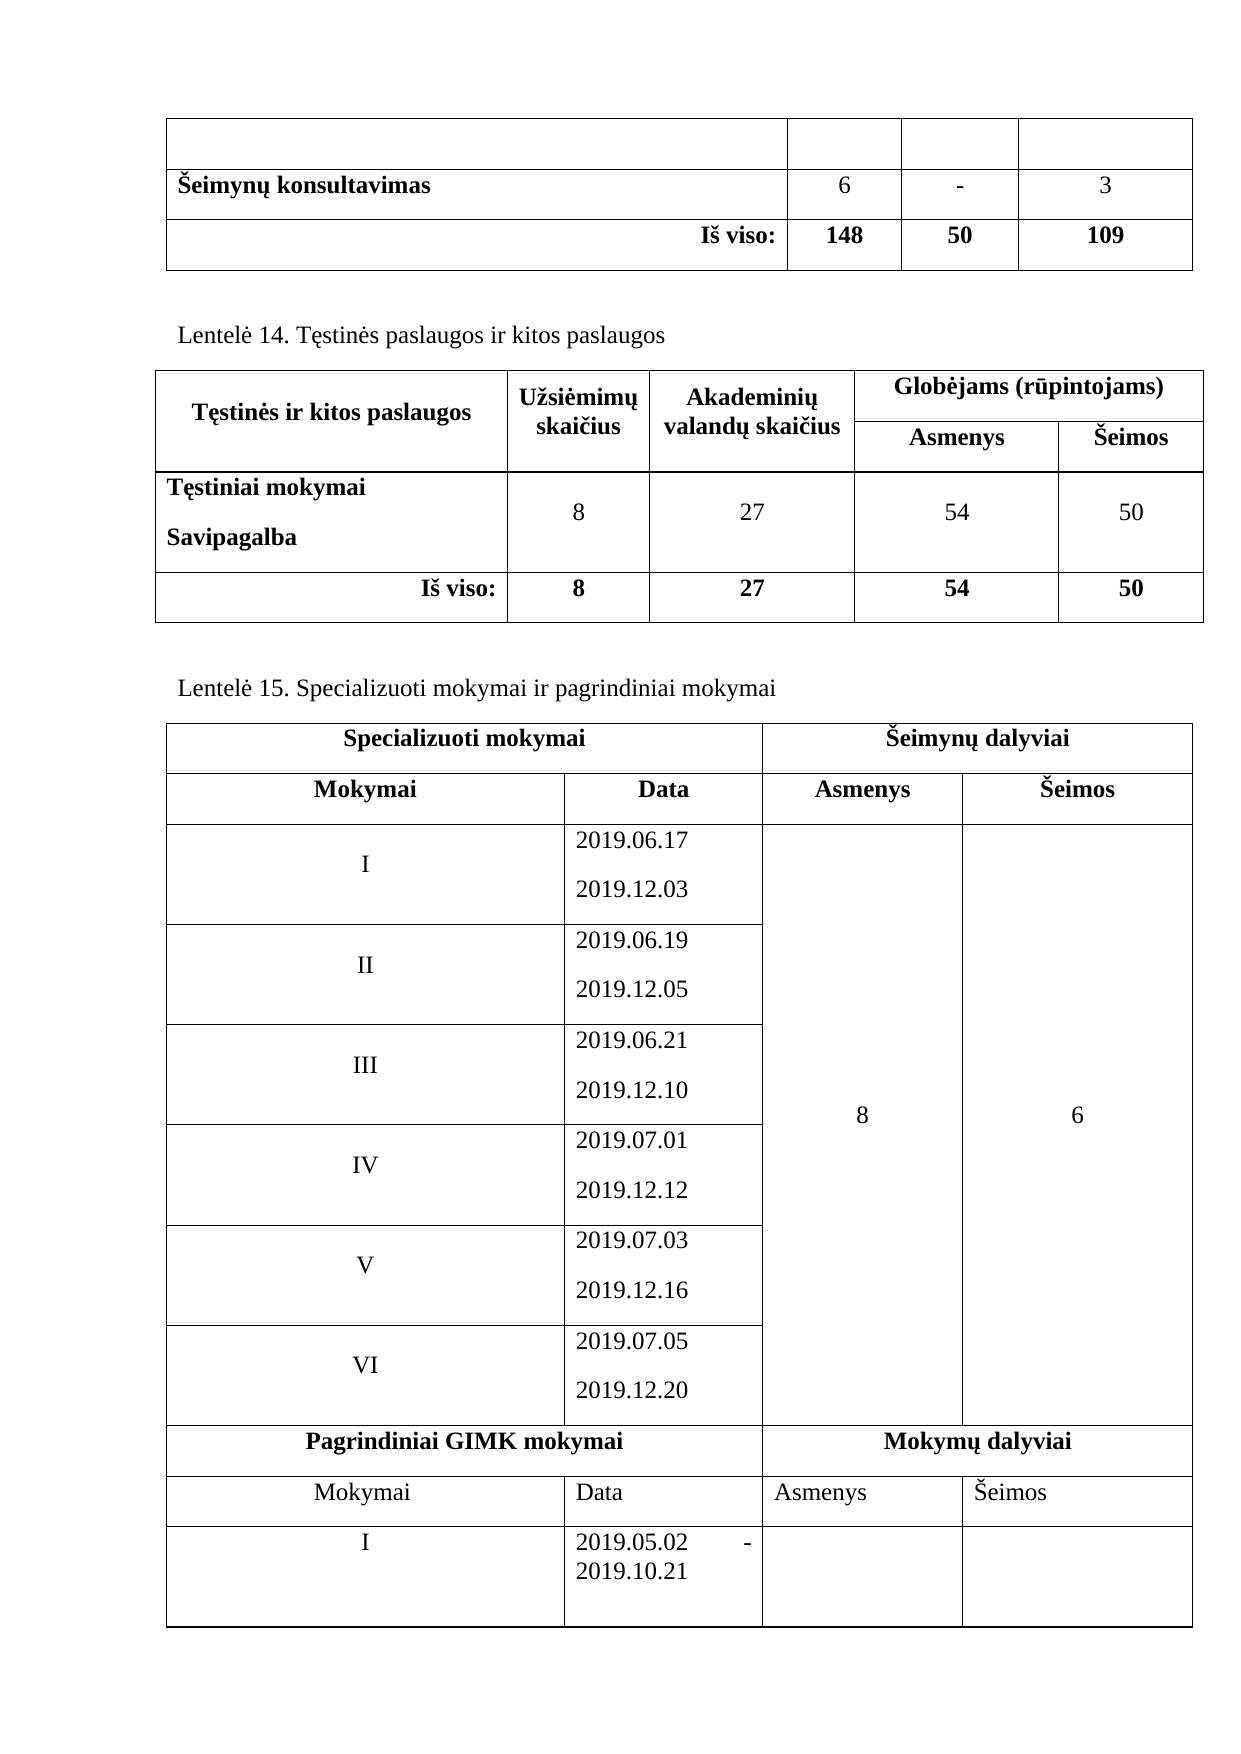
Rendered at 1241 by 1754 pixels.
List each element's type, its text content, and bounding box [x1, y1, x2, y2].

table_cell 54 [855, 473, 1058, 572]
table_cell I [167, 1527, 564, 1626]
table_cell Mokymai [167, 774, 564, 824]
table_cell 2019.06.19 2019.12.05 [565, 925, 762, 1024]
table_cell 27 [650, 473, 854, 572]
table_header Užsiėmimų skaičius [508, 371, 649, 471]
table_cell 6 [788, 170, 901, 219]
table_cell Šeimos [963, 1477, 1192, 1526]
table_cell 148 [788, 220, 901, 270]
table_cell - [902, 170, 1018, 219]
text Lentelė 14. Tęstinės paslaugos ir kitos paslaugos [177, 321, 1181, 349]
table_cell 27 [650, 573, 854, 622]
table_cell VI [167, 1326, 564, 1425]
table_cell Iš viso: [156, 573, 507, 622]
table_cell Šeimos [963, 774, 1192, 824]
table_cell Pagrindiniai GIMK mokymai [167, 1426, 762, 1476]
table_cell Iš viso: [167, 220, 787, 270]
table_cell 6 [963, 825, 1192, 1425]
table_header Akademinių valandų skaičius [650, 371, 854, 471]
table_cell 8 [508, 473, 649, 572]
table_cell Data [565, 774, 762, 824]
table_cell 8 [508, 573, 649, 622]
table_cell 50 [1059, 573, 1203, 622]
table_header Specializuoti mokymai [167, 724, 762, 773]
table_cell III [167, 1025, 564, 1124]
table_cell 54 [855, 573, 1058, 622]
table_cell Asmenys [855, 422, 1058, 471]
table_cell Mokymai [167, 1477, 564, 1526]
table_cell [902, 119, 1018, 169]
table_cell [788, 119, 901, 169]
table_cell 109 [1019, 220, 1192, 270]
table_cell Asmenys [763, 774, 962, 824]
table_cell I [167, 825, 564, 924]
table_cell Data [565, 1477, 762, 1526]
table_cell 2019.05.02 - 2019.10.21 [565, 1527, 762, 1626]
table_cell 2019.06.21 2019.12.10 [565, 1025, 762, 1124]
table_cell Šeimynų konsultavimas [167, 170, 787, 219]
table_cell 8 [763, 825, 962, 1425]
table_cell 2019.07.03 2019.12.16 [565, 1226, 762, 1325]
table_cell [1019, 119, 1192, 169]
table_cell V [167, 1226, 564, 1325]
table_cell 2019.07.01 2019.12.12 [565, 1125, 762, 1224]
table_header Globėjams (rūpintojams) [855, 371, 1203, 421]
table_cell [963, 1527, 1192, 1626]
table_cell Mokymų dalyviai [763, 1426, 1192, 1476]
table_cell Asmenys [763, 1477, 962, 1526]
table_cell IV [167, 1125, 564, 1224]
table_cell II [167, 925, 564, 1024]
table_cell 50 [1059, 473, 1203, 572]
table_header Šeimynų dalyviai [763, 724, 1192, 773]
table_cell Tęstiniai mokymai Savipagalba [156, 473, 507, 572]
table_cell 50 [902, 220, 1018, 270]
table_cell Šeimos [1059, 422, 1203, 471]
table_cell 2019.07.05 2019.12.20 [565, 1326, 762, 1425]
table_cell 2019.06.17 2019.12.03 [565, 825, 762, 924]
table_cell [763, 1527, 962, 1626]
table_cell 3 [1019, 170, 1192, 219]
table_cell [167, 119, 787, 169]
text Lentelė 15. Specializuoti mokymai ir pagrindiniai mokymai [177, 673, 1181, 702]
table_header Tęstinės ir kitos paslaugos [156, 371, 507, 471]
